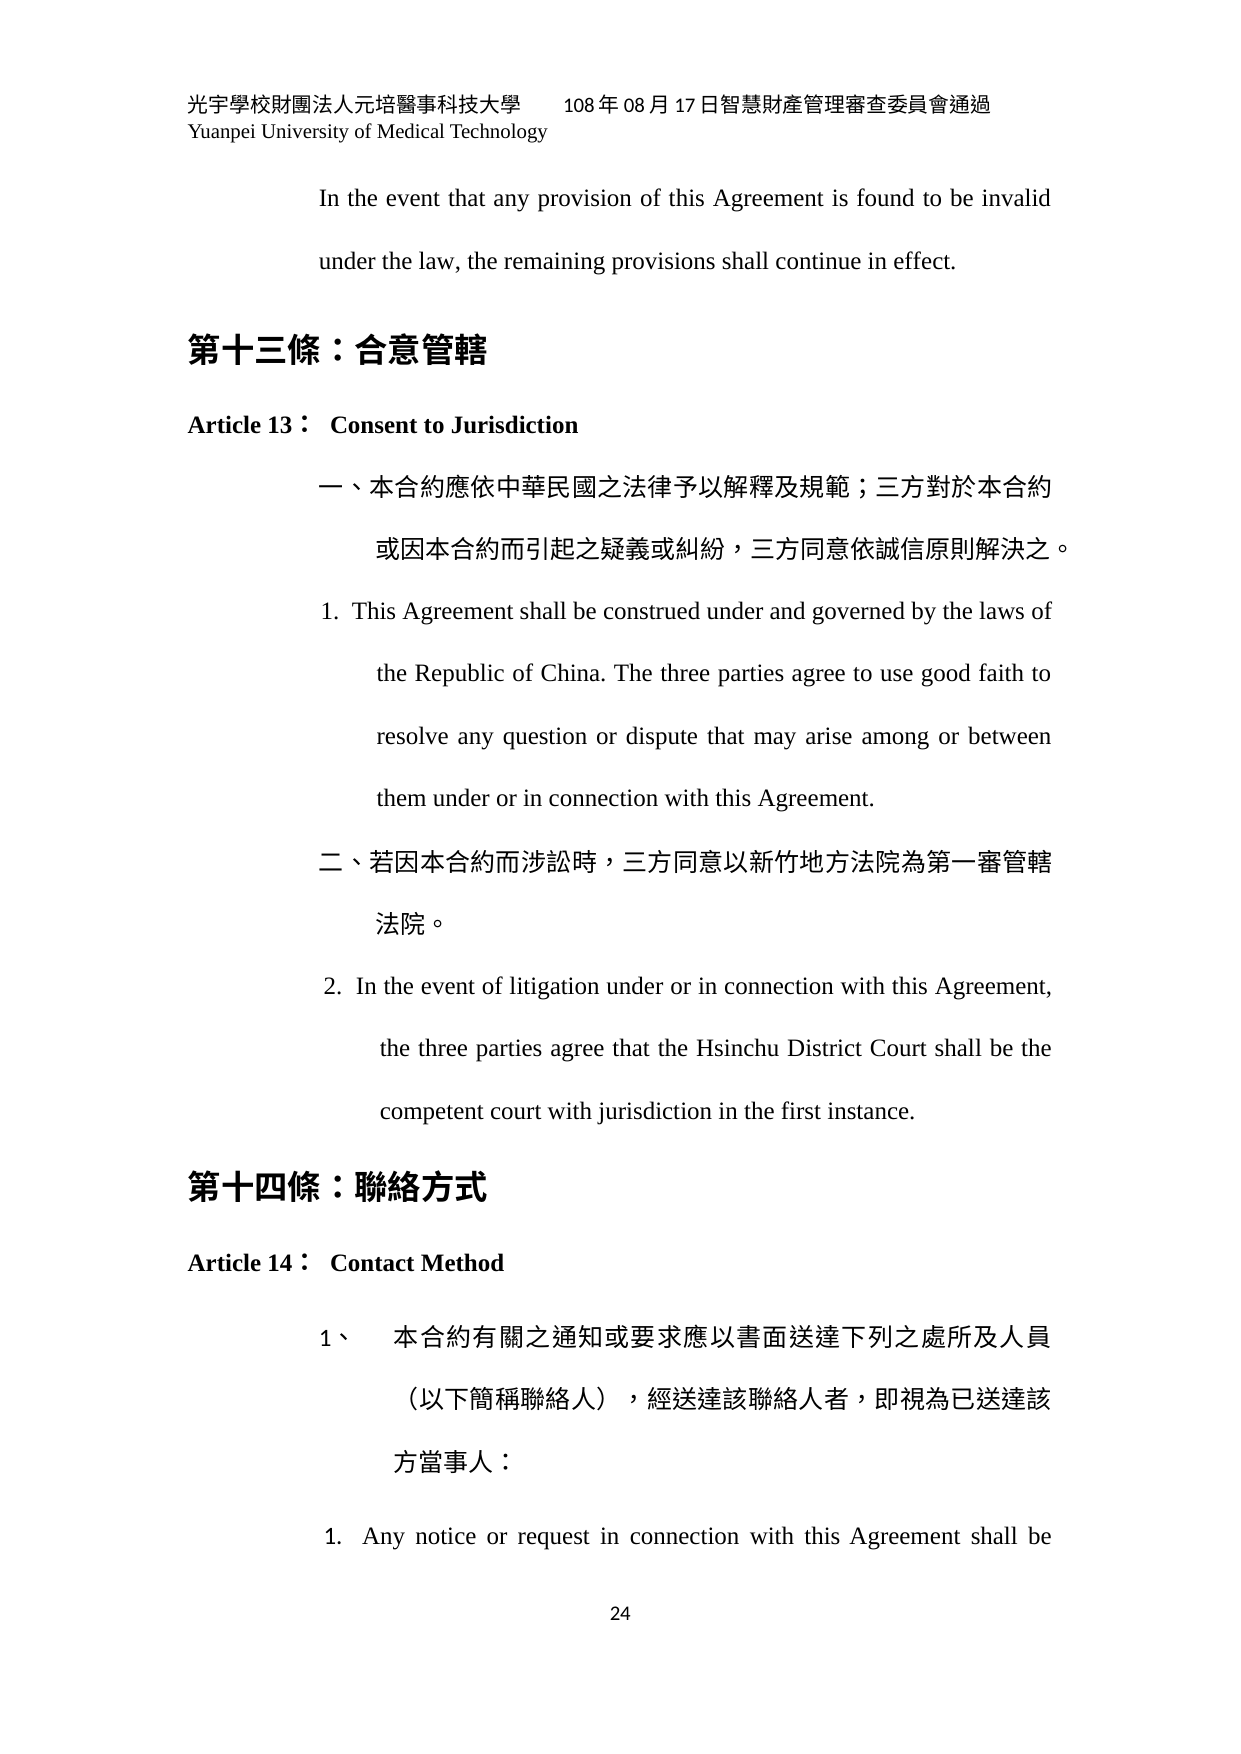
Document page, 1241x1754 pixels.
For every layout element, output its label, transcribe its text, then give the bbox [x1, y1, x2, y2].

text Article 13： Consent to Jurisdiction [187, 381, 1053, 385]
text In the event that any provision of this Agreement is found to be invalid under the law, the remaining provisions shall continue in effect. [318, 156, 1053, 281]
text 第十三條：合意管轄 [187, 306, 1053, 369]
list 本合約有關之通知或要求應以書面送達下列之處所及人員（以下簡稱聯絡人），經送達該聯絡人者，即視為已送達該方當事人： [319, 1365, 1053, 1481]
text 1. Any notice or request in connection with this Agreement shall be [323, 1494, 1053, 1556]
